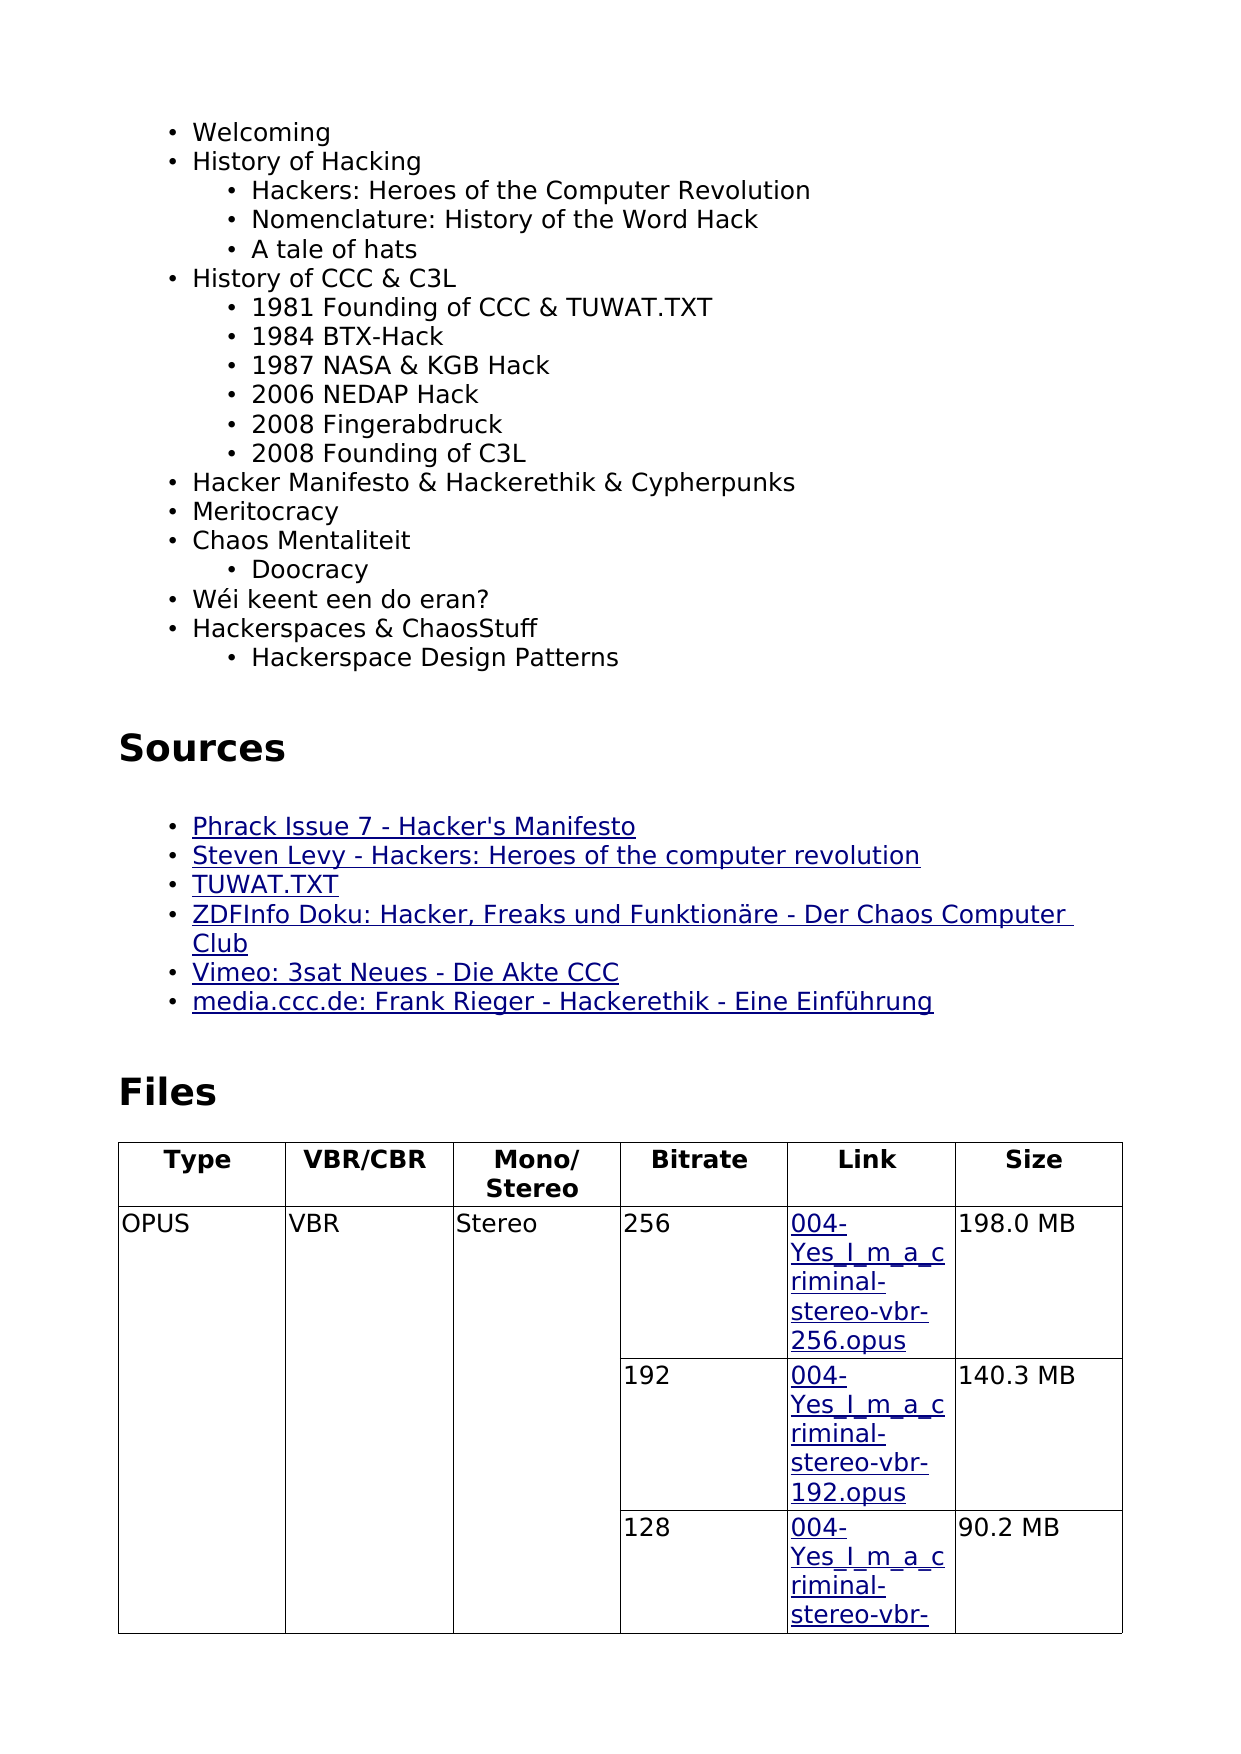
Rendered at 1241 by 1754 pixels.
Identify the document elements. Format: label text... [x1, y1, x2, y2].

table_header Bitrate [621, 1143, 787, 1206]
list Hackerspace Design Patterns [236, 643, 1122, 672]
list 2008 Founding of C3L [236, 439, 1122, 468]
list 1981 Founding of CCC & TUWAT.TXT [236, 293, 1122, 322]
list 1984 BTX-Hack [236, 322, 1122, 351]
list Phrack Issue 7 - Hacker's Manifesto [177, 812, 1122, 842]
list 2008 Fingerabdruck [236, 410, 1122, 439]
table_header VBR/CBR [286, 1143, 453, 1206]
table_cell 004-Yes_I_m_a_criminal-stereo-vbr-192.opus [788, 1359, 955, 1510]
list ZDFInfo Doku: Hacker, Freaks und Funktionäre - Der Chaos Computer Club [177, 900, 1122, 958]
table_cell 140.3 MB [956, 1359, 1122, 1510]
list Vimeo: 3sat Neues - Die Akte CCC [177, 958, 1122, 987]
subtitle Sources [118, 727, 1122, 770]
table_cell 128 [621, 1511, 787, 1632]
list Meritocracy [177, 497, 1122, 526]
list 2006 NEDAP Hack [236, 381, 1122, 410]
table_header Mono/Stereo [454, 1143, 620, 1206]
list Hackers: Heroes of the Computer Revolution [236, 176, 1122, 206]
list Hackerspaces & ChaosStuff [177, 614, 1122, 643]
list Steven Levy - Hackers: Heroes of the computer revolution [177, 842, 1122, 871]
table_cell 198.0 MB [956, 1207, 1122, 1358]
list History of Hacking [177, 147, 1122, 176]
list Chaos Mentaliteit [177, 526, 1122, 556]
list Nomenclature: History of the Word Hack [236, 206, 1122, 235]
table_header Link [788, 1143, 955, 1206]
list Welcoming [177, 118, 1122, 147]
list TUWAT.TXT [177, 871, 1122, 900]
subtitle Files [118, 1071, 1122, 1115]
table_header Type [119, 1143, 285, 1206]
table_cell VBR [286, 1207, 453, 1632]
table_cell 004-Yes_I_m_a_criminal-stereo-vbr- [788, 1511, 955, 1632]
table_cell 90.2 MB [956, 1511, 1122, 1632]
table_cell 004-Yes_I_m_a_criminal-stereo-vbr-256.opus [788, 1207, 955, 1358]
list Wéi keent een do eran? [177, 585, 1122, 614]
list History of CCC & C3L [177, 264, 1122, 293]
table_cell 256 [621, 1207, 787, 1358]
table_cell 192 [621, 1359, 787, 1510]
table_cell OPUS [119, 1207, 285, 1632]
list Doocracy [236, 556, 1122, 585]
list media.ccc.de: Frank Rieger - Hackerethik - Eine Einführung [177, 987, 1122, 1017]
list A tale of hats [236, 235, 1122, 264]
table_cell Stereo [454, 1207, 620, 1632]
table_header Size [956, 1143, 1122, 1206]
list 1987 NASA & KGB Hack [236, 351, 1122, 381]
list Hacker Manifesto & Hackerethik & Cypherpunks [177, 468, 1122, 497]
